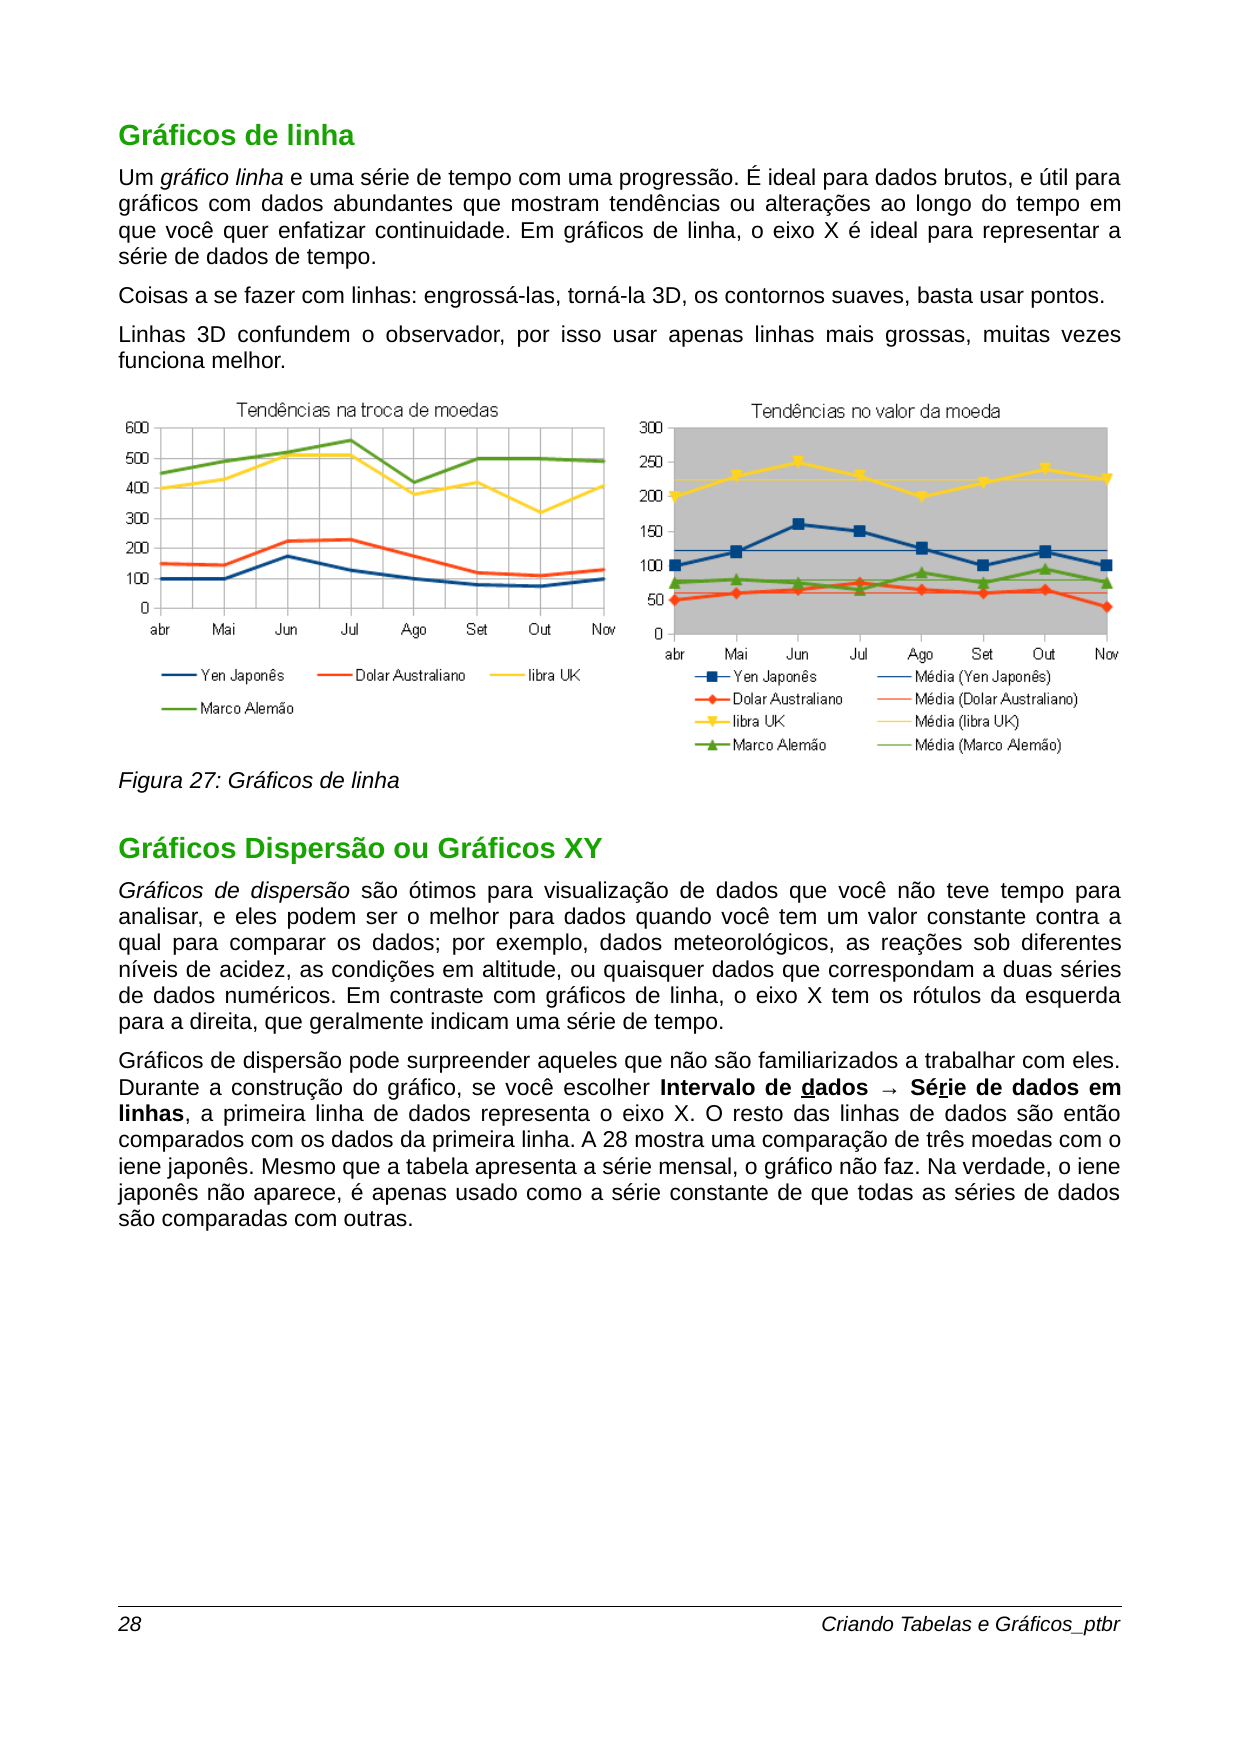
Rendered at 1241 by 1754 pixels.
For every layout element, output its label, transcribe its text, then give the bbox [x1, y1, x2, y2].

text Gráficos de dispersão são ótimos para visualização de dados que você não teve tempo para analisar, e eles podem ser o melhor para dados quando você tem um valor constante contra a qual para comparar os dados; por exemplo, dados meteorológicos, as reações sob diferentes níveis de acidez, as condições em altitude, ou quaisquer dados que correspondam a duas séries de dados numéricos. Em contraste com gráficos de linha, o eixo X tem os rótulos da esquerda para a direita, que geralmente indicam uma série de tempo. [118, 877, 1122, 1035]
subtitle Gráficos de linha [118, 118, 1122, 152]
subtitle Gráficos Dispersão ou Gráficos XY [118, 831, 1122, 864]
text Um gráfico linha e uma série de tempo com uma progressão. É ideal para dados brutos, e útil para gráficos com dados abundantes que mostram tendências ou alterações ao longo do tempo em que você quer enfatizar continuidade. Em gráficos de linha, o eixo X é ideal para representar a série de dados de tempo. [118, 164, 1122, 269]
text Gráficos de dispersão pode surpreender aqueles que não são familiarizados a trabalhar com eles. Durante a construção do gráfico, se você escolher Intervalo de dados → Série de dados em linhas, a primeira linha de dados representa o eixo X. O resto das linhas de dados são então comparados com os dados da primeira linha. A Figura 28 mostra uma comparação de três moedas com o iene japonês. Mesmo que a tabela apresenta a série mensal, o gráfico não faz. Na verdade, o iene japonês não aparece, é apenas usado como a série constante de que todas as séries de dados são comparadas com outras. [118, 1047, 1122, 1232]
picture [118, 398, 1123, 761]
text Linhas 3D confundem o observador, por isso usar apenas linhas mais grossas, muitas vezes funciona melhor. [118, 321, 1122, 373]
text Coisas a se fazer com linhas: engrossá-las, torná-la 3D, os contornos suaves, basta usar pontos. [118, 282, 1122, 308]
text Figura 27: Gráficos de linha [118, 767, 1122, 793]
